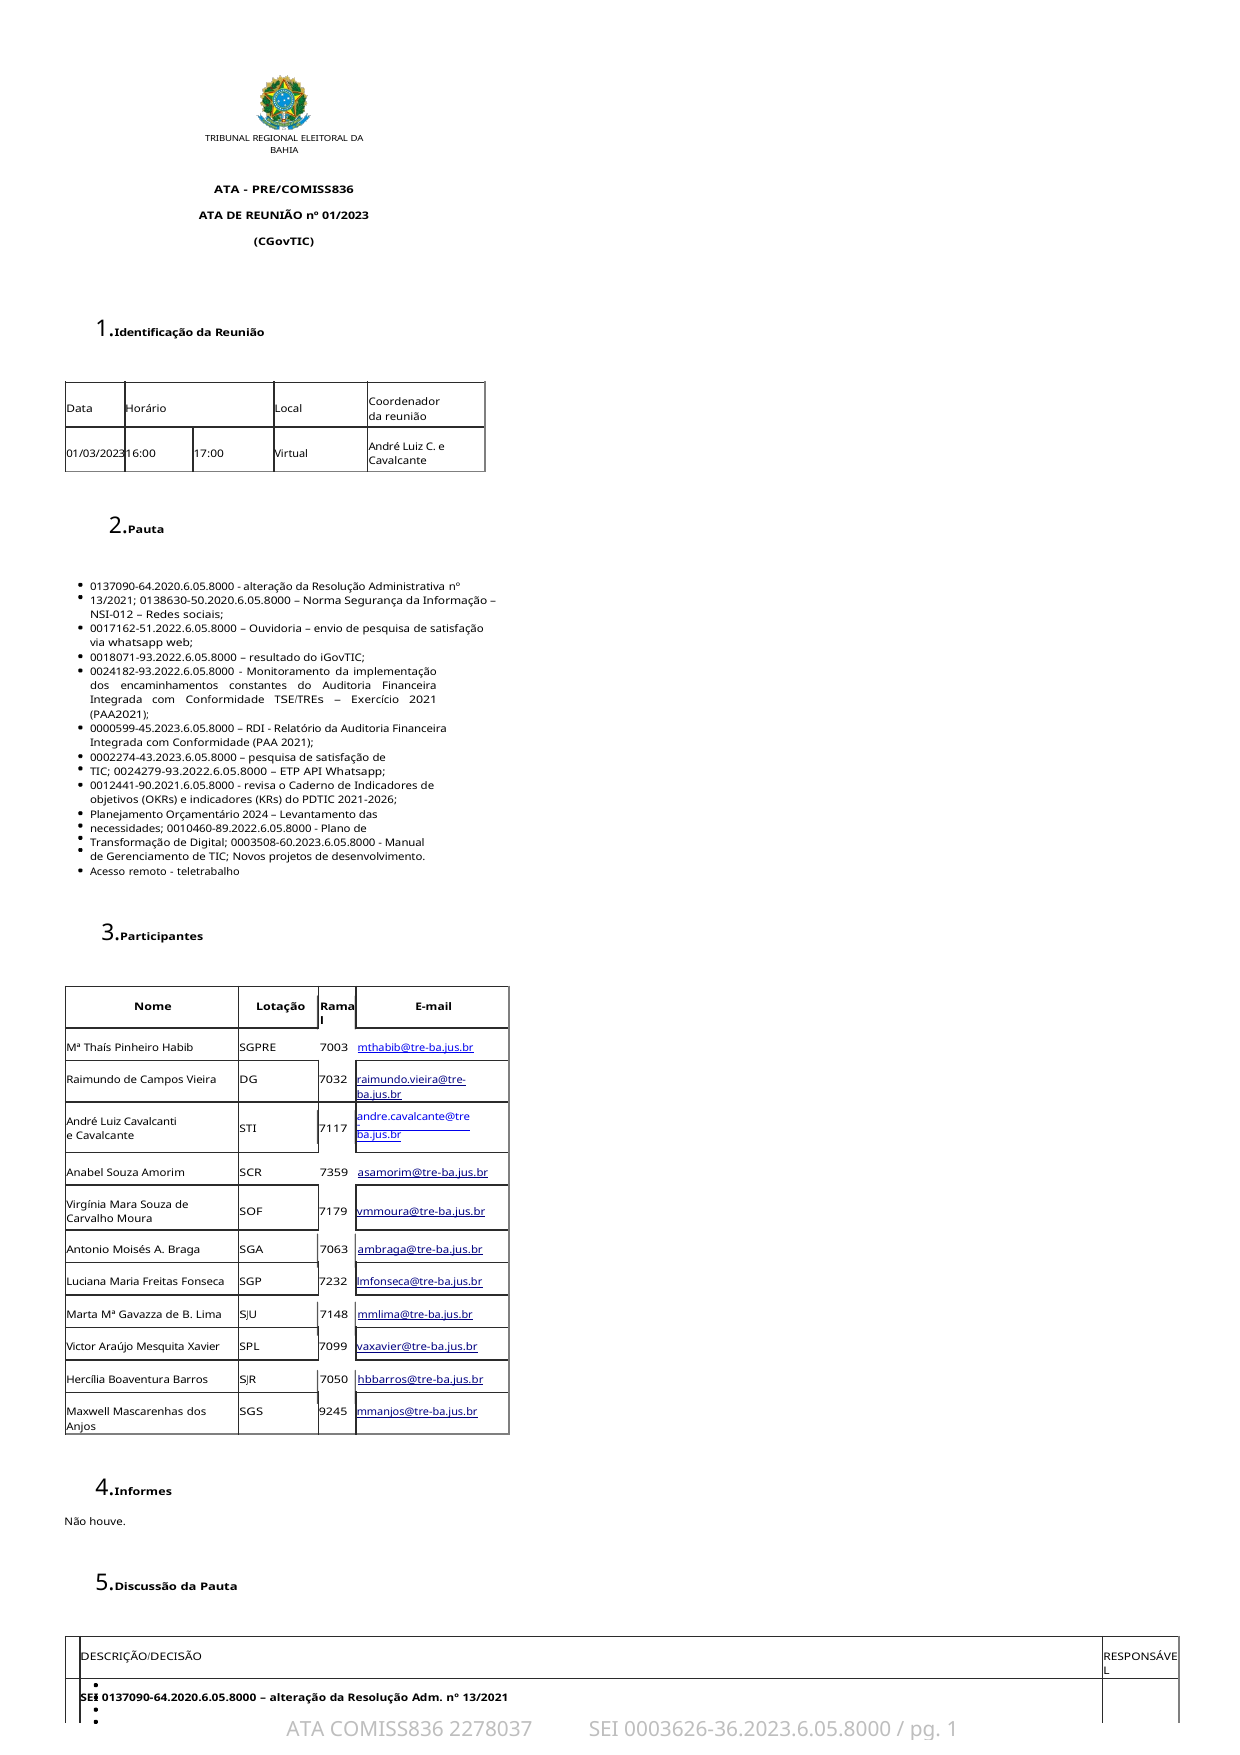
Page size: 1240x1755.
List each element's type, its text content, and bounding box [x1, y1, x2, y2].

table_cell 7063 [318, 1229, 356, 1261]
table_header Lotação [239, 987, 318, 1027]
table_header Coordenador da reunião [368, 383, 484, 426]
table_cell 17:00 [194, 428, 273, 471]
table_cell Virtual [275, 428, 367, 471]
table_cell 7179 [319, 1184, 355, 1229]
table_cell vmmoura@tre-ba.jus.br [357, 1186, 508, 1229]
table_cell Antonio Moisés A. Braga [66, 1231, 238, 1261]
table_cell André Luiz C. e Cavalcante [368, 428, 484, 471]
table_cell 7148 [318, 1294, 356, 1326]
table_cell SEI 0137090-64.2020.6.05.8000 – alteração da Resolução Adm. nº 13/2021 [81, 1679, 1102, 1723]
table_cell SGP [239, 1263, 318, 1294]
table_cell SJU [239, 1296, 318, 1326]
table_cell STI [239, 1103, 318, 1152]
list Discussão da Pauta [95, 1566, 1192, 1597]
text 0017162-51.2022.6.05.8000 – Ouvidoria – envio de pesquisa de satisfação via whatsapp web; [90, 622, 499, 650]
text Planejamento Orçamentário 2024 – Levantamento das necessidades; 0010460-89.2022.6.05.8000 - Plano de Transformação de Digital; 0003508-60.2023.6.05.8000 - Manual de Gerenciamento de TIC; Novos projetos de desenvolvimento. [90, 807, 436, 864]
list Pauta [109, 509, 1192, 540]
table_header [66, 1637, 79, 1677]
table_header DESCRIÇÃO/DECISÃO [81, 1637, 1102, 1677]
table_cell SCR [239, 1153, 318, 1184]
table_cell 7232 [319, 1261, 355, 1294]
list Identificação da Reunião [95, 311, 1192, 343]
text 0137090-64.2020.6.05.8000 - alteração da Resolução Administrativa nº 13/2021; 0138630-50.2020.6.05.8000 – Norma Segurança da Informação – NSI-012 – Redes sociais; [90, 579, 499, 621]
table_cell 7003 [318, 1027, 356, 1059]
table_cell DG [239, 1061, 318, 1101]
table_cell Marta Mª Gavazza de B. Lima [66, 1296, 238, 1326]
table_cell Hercília Boaventura Barros [66, 1361, 238, 1391]
table_cell lmfonseca@tre-ba.jus.br [357, 1263, 508, 1294]
table_cell Anabel Souza Amorim [66, 1153, 238, 1184]
table_cell asamorim@tre-ba.jus.br [356, 1153, 508, 1184]
table_header Horário [126, 383, 273, 426]
table_cell 7032 [319, 1060, 355, 1101]
text 0024182-93.2022.6.05.8000 - Monitoramento da implementação dos encaminhamentos constantes do Auditoria Financeira Integrada com Conformidade TSE/TREs – Exercício 2021 (PAA2021); [90, 664, 437, 721]
text TRIBUNAL REGIONAL ELEITORAL DA BAHIA [196, 133, 372, 156]
table_cell [470, 1103, 508, 1152]
table_cell raimundo.vieira@tre-ba.jus.br [357, 1061, 508, 1101]
table_cell andre.cavalcante@tre- [357, 1103, 470, 1130]
table_cell SOF [239, 1186, 318, 1229]
table_cell ba.jus.br [357, 1131, 470, 1141]
text Não houve. [64, 1515, 1192, 1529]
table_header Local [275, 383, 367, 426]
table_cell 01/03/2023 [66, 428, 124, 471]
table_cell vaxavier@tre-ba.jus.br [357, 1328, 508, 1359]
text ATA - PRE/COMISS836 [196, 183, 372, 197]
table_cell Maxwell Mascarenhas dos Anjos [66, 1393, 238, 1433]
table_cell 7099 [319, 1326, 355, 1359]
text Acesso remoto - teletrabalho [90, 864, 1192, 878]
table_cell 7050 [318, 1359, 356, 1391]
table_header RESPONSÁVEL [1103, 1637, 1178, 1677]
table_cell [66, 1679, 79, 1723]
table_cell Victor Araújo Mesquita Xavier [66, 1328, 238, 1359]
table_cell SPL [239, 1328, 318, 1359]
table_cell [401, 1141, 470, 1152]
list Participantes [101, 916, 1192, 947]
text 0018071-93.2022.6.05.8000 – resultado do iGovTIC; [90, 650, 1192, 664]
text ATA DE REUNIÃO nº 01/2023 (CGovTIC) [196, 208, 372, 248]
table_cell SGS [239, 1393, 318, 1433]
table_cell SGPRE [239, 1029, 318, 1059]
table_cell Raimundo de Campos Vieira [66, 1061, 238, 1101]
text 0012441-90.2021.6.05.8000 - revisa o Caderno de Indicadores de objetivos (OKRs) e indicadores (KRs) do PDTIC 2021-2026; [90, 779, 472, 807]
table_cell 7359 [318, 1152, 356, 1184]
table_cell mmanjos@tre-ba.jus.br [357, 1393, 508, 1433]
table_cell [1103, 1679, 1178, 1723]
table_header Data [66, 383, 124, 426]
table_cell SJR [239, 1361, 318, 1391]
table_cell André Luiz Cavalcanti e Cavalcante [66, 1103, 238, 1152]
table_header Nome [66, 987, 238, 1027]
table_cell Luciana Maria Freitas Fonseca [66, 1263, 238, 1294]
table_cell 9245 [319, 1391, 355, 1433]
table_cell ambraga@tre-ba.jus.br [356, 1231, 508, 1261]
table_cell Mª Thaís Pinheiro Habib [66, 1029, 238, 1059]
table_header E-mail [357, 987, 508, 1027]
table_cell 16:00 [126, 428, 192, 471]
table_header Ramal [319, 987, 355, 1027]
table_cell [357, 1142, 401, 1152]
table_cell Virgínia Mara Souza de Carvalho Moura [66, 1186, 238, 1229]
table_cell hbbarros@tre-ba.jus.br [356, 1361, 508, 1391]
table_cell mmlima@tre-ba.jus.br [356, 1296, 508, 1326]
table_cell SGA [239, 1231, 318, 1261]
text 0002274-43.2023.6.05.8000 – pesquisa de satisfação de TIC; 0024279-93.2022.6.05.8000 – ETP API Whatsapp; [90, 750, 399, 778]
table_cell 7117 [319, 1103, 355, 1152]
list Informes [95, 1471, 1192, 1503]
text 0000599-45.2023.6.05.8000 – RDI - Relatório da Auditoria Financeira Integrada com Conformidade (PAA 2021); [90, 721, 488, 750]
table_cell mthabib@tre-ba.jus.br [356, 1029, 508, 1059]
